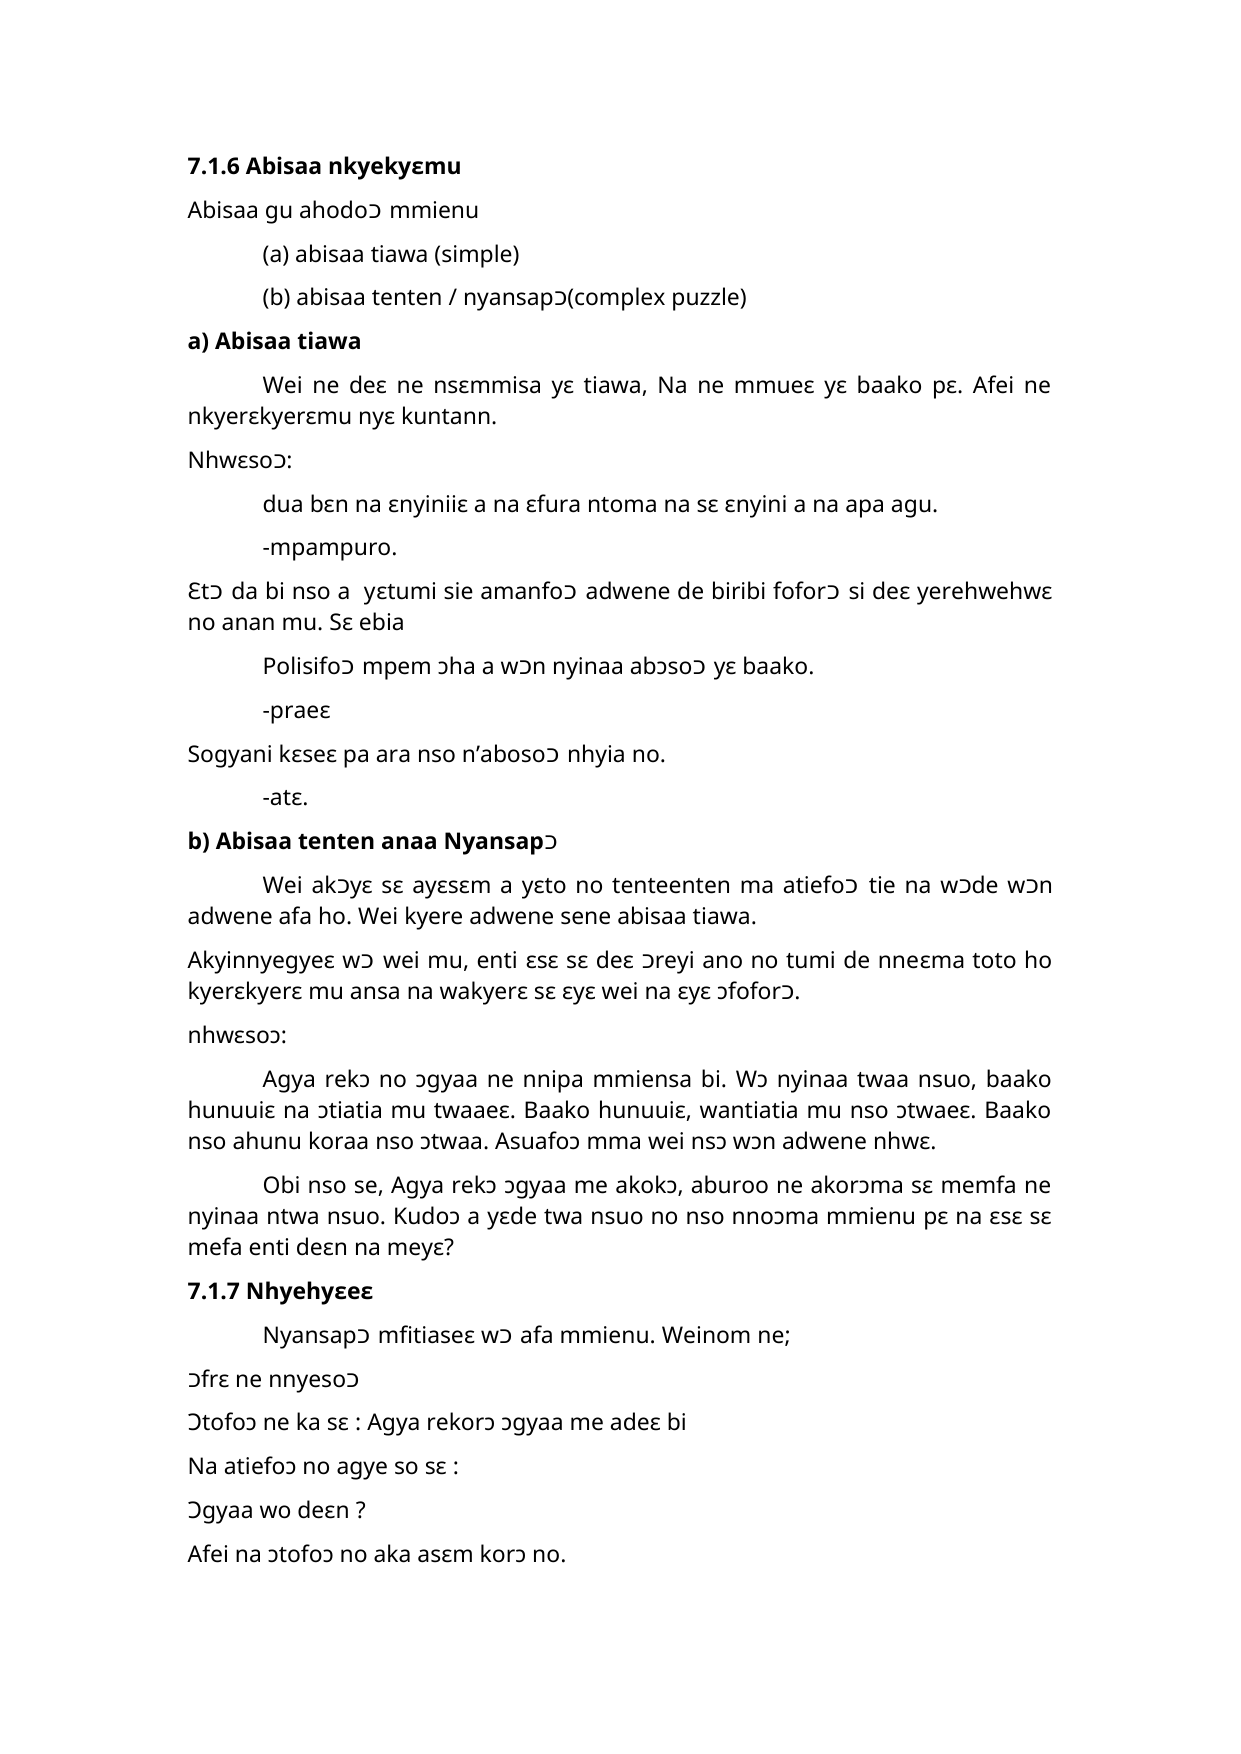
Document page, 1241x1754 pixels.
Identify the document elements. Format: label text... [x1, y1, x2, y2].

text dua bɛn na εnyiniiε a na εfura ntoma na sε ɛnyini a na apa agu. [187, 487, 1053, 519]
text b) Abisaa tenten anaa Nyansapכ [187, 825, 1053, 856]
text Ɛtכ da bi nso a yεtumi sie amanfoכ adwene de biribi foforכ si deε yerehwehwε no anan mu. Sε ebia [187, 575, 1053, 637]
text -praeε [187, 694, 1053, 725]
text Abisaa gu ahodoכ mmienu [187, 194, 1053, 225]
text Sogyani kεseε pa ara nso n’abosoכ nhyia no. [187, 737, 1053, 769]
text Afei na ɔtofoɔ no aka asɛm korɔ no. [187, 1537, 1053, 1569]
text a) Abisaa tiawa [187, 325, 1053, 356]
text Akyinnyegyeε wכ wei mu, enti εsε sε deɛ כreyi ano no tumi de nneεma toto ho kyerεkyerε mu ansa na wakyerε sε εyε wei na εyε ɔfoforכ. [187, 944, 1053, 1006]
text Ɔtofoɔ ne ka sɛ : Agya rekorɔ ɔgyaa me adeɛ bi [187, 1406, 1053, 1437]
text -atε. [187, 781, 1053, 812]
text nhwɛsoɔ: [187, 1019, 1053, 1050]
text Wei ne deɛ ne nsεmmisa yε tiawa, Na ne mmueε yε baako pε. Afei ne nkyerεkyerεmu nyε kuntann. [187, 369, 1053, 431]
text Obi nso se, Agya rekɔ ɔgyaa me akokɔ, aburoo ne akorɔma sɛ memfa ne nyinaa ntwa nsuo. Kudoɔ a yɛde twa nsuo no nso nnoɔma mmienu pɛ na ɛsɛ sɛ mefa enti deɛn na meyɛ? [187, 1169, 1053, 1262]
text (b) abisaa tenten / nyansapכ(complex puzzle) [187, 281, 1053, 312]
text -mpampuro. [187, 531, 1053, 562]
text כfrε ne nnyesoכ [187, 1362, 1053, 1394]
text (a) abisaa tiawa (simple) [187, 237, 1053, 269]
text Ɔgyaa wo deɛn ? [187, 1494, 1053, 1525]
text Agya rekɔ no ɔgyaa ne nnipa mmiensa bi. Wɔ nyinaa twaa nsuo, baako hunuuiɛ na ɔtiatia mu twaaeɛ. Baako hunuuiɛ, wantiatia mu nso ɔtwaeɛ. Baako nso ahunu koraa nso ɔtwaa. Asuafoɔ mma wei nsɔ wɔn adwene nhwɛ. [187, 1062, 1053, 1156]
text Nyansapכ mfitiaseε wכ afa mmienu. Weinom ne; [187, 1319, 1053, 1350]
text 7.1.7 Nhyehyεeε [187, 1275, 1053, 1306]
text Wei akכyε sε ayεsεm a yεto no tenteenten ma atiefoכ tie na wכde wכn adwene afa ho. Wei kyere adwene sene abisaa tiawa. [187, 869, 1053, 931]
text 7.1.6 Abisaa nkyekyεmu [187, 150, 1053, 181]
text Polisifoכ mpem ɔha a wכn nyinaa abɔsoכ yε baako. [187, 650, 1053, 681]
text Nhwεsoכ: [187, 444, 1053, 475]
text Na atiefoɔ no agye so sɛ : [187, 1450, 1053, 1481]
